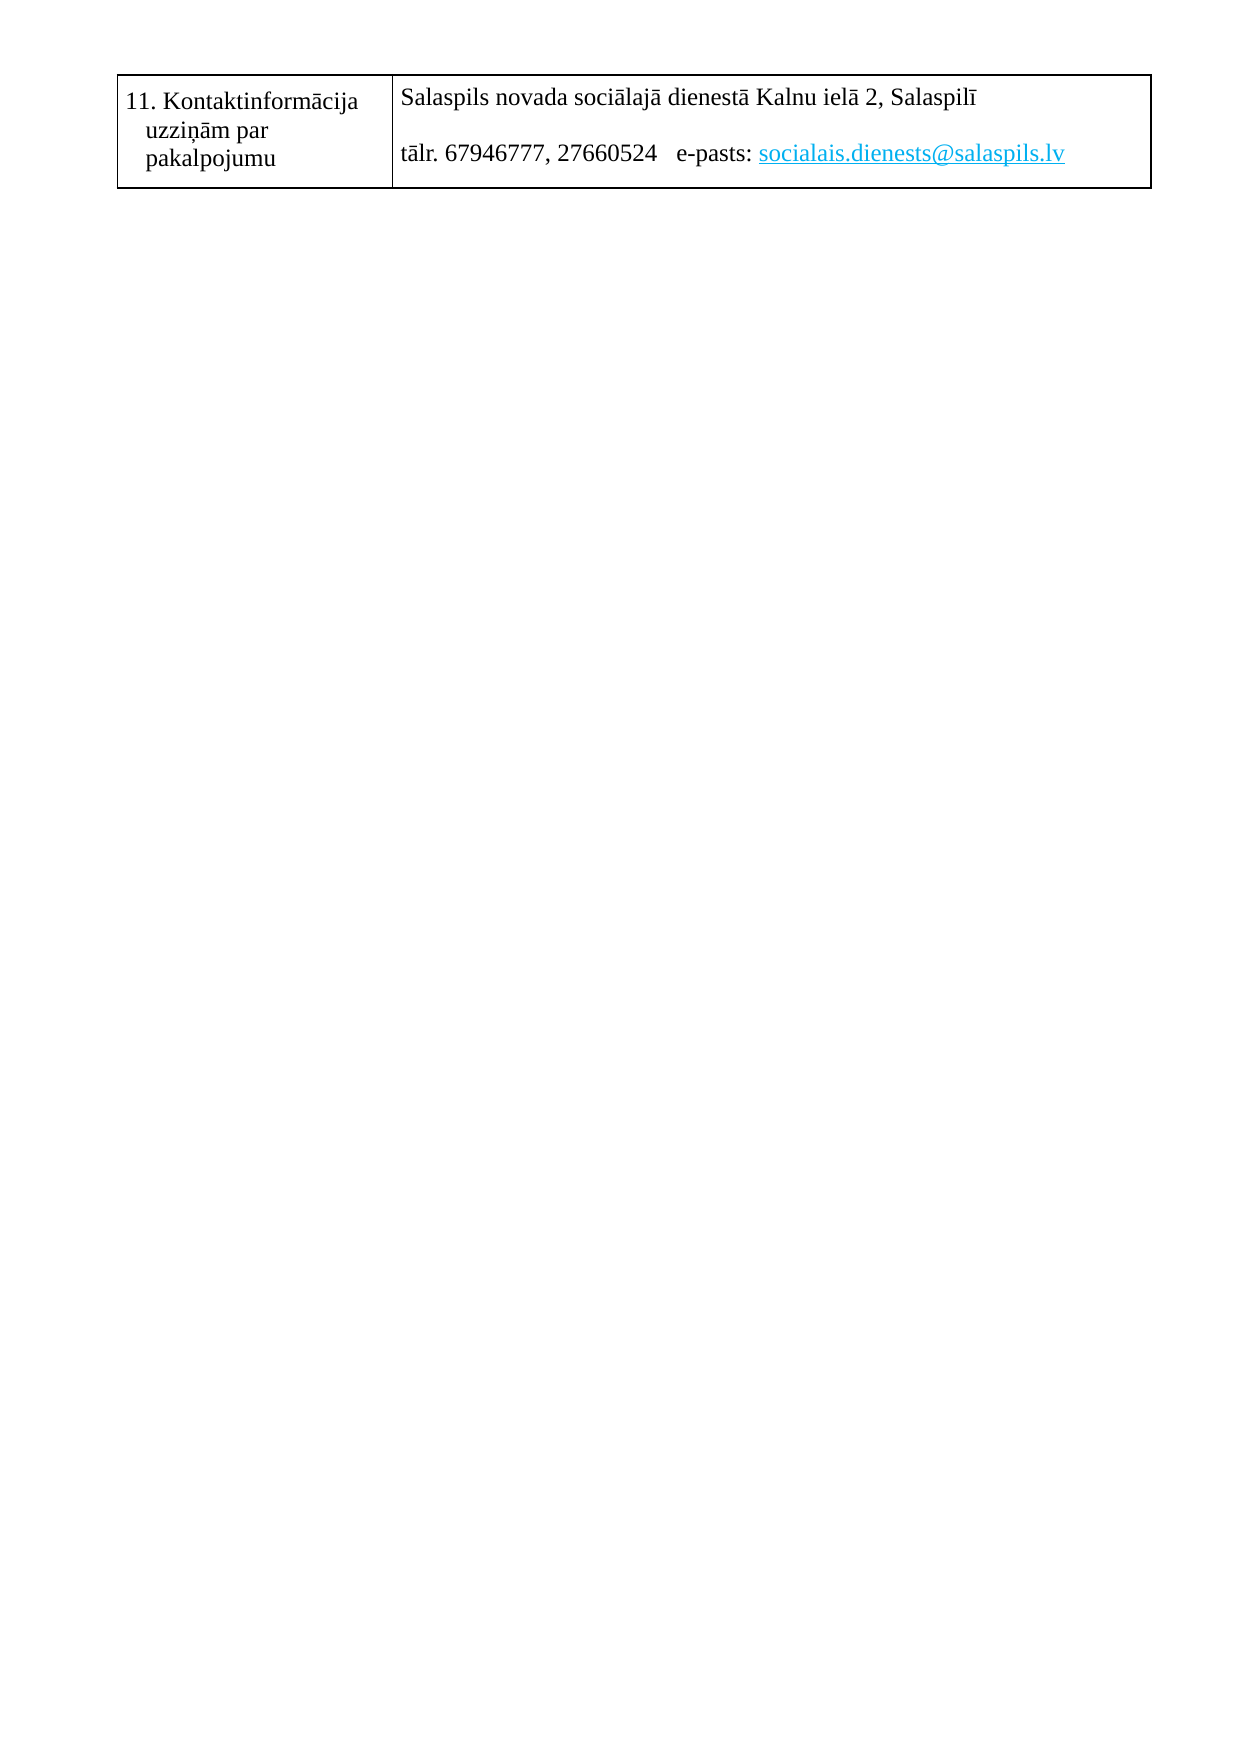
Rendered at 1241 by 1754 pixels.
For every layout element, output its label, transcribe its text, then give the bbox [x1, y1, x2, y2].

table_cell Salaspils novada sociālajā dienestā Kalnu ielā 2, Salaspilī tālr. 67946777, 27660524 e-pasts: socialais.dienests@salaspils.lv [393, 76, 1150, 187]
table_cell 11. Kontaktinformācija uzziņām par pakalpojumu [118, 76, 392, 187]
